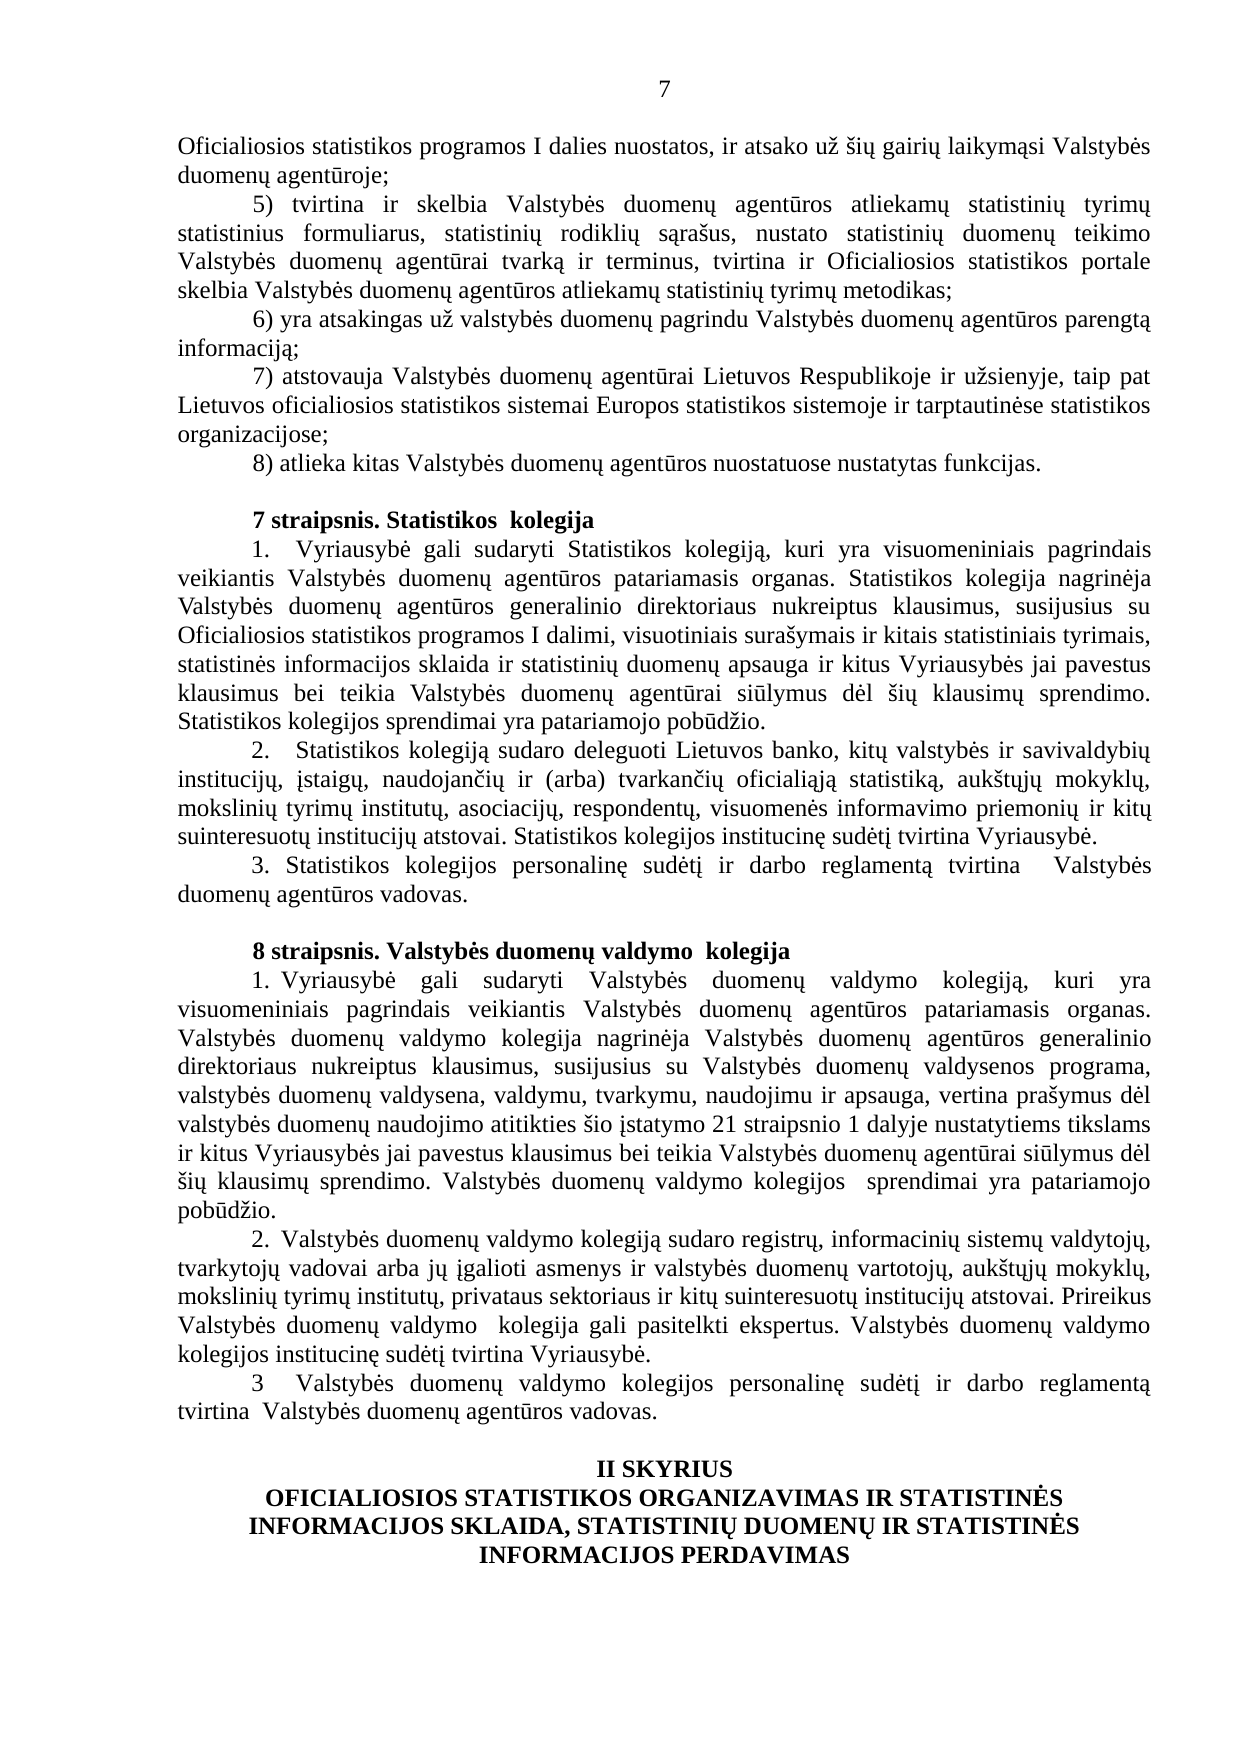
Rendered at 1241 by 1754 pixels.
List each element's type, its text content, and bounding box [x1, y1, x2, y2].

text 8) atlieka kitas Valstybės duomenų agentūros nuostatuose nustatytas funkcijas. [177, 448, 1152, 476]
text 7) atstovauja Valstybės duomenų agentūrai Lietuvos Respublikoje ir užsienyje, taip pat Lietuvos oficialiosios statistikos sistemai Europos statistikos sistemoje ir tarptautinėse statistikos organizacijose; [177, 361, 1152, 448]
text 1. Vyriausybė gali sudaryti Statistikos kolegiją, kuri yra visuomeniniais pagrindais veikiantis Valstybės duomenų agentūros patariamasis organas. Statistikos kolegija nagrinėja Valstybės duomenų agentūros generalinio direktoriaus nukreiptus klausimus, susijusius su Oficialiosios statistikos programos I dalimi, visuotiniais surašymais ir kitais statistiniais tyrimais, statistinės informacijos sklaida ir statistinių duomenų apsauga ir kitus Vyriausybės jai pavestus klausimus bei teikia Valstybės duomenų agentūrai siūlymus dėl šių klausimų sprendimo. Statistikos kolegijos sprendimai yra patariamojo pobūdžio. [177, 534, 1152, 735]
text 6) yra atsakingas už valstybės duomenų pagrindu Valstybės duomenų agentūros parengtą informaciją; [177, 304, 1152, 361]
text 3. Statistikos kolegijos personalinę sudėtį ir darbo reglamentą tvirtina Valstybės duomenų agentūros vadovas. [177, 850, 1152, 908]
text 3 Valstybės duomenų valdymo kolegijos personalinę sudėtį ir darbo reglamentą tvirtina Valstybės duomenų agentūros vadovas. [177, 1368, 1152, 1425]
text 2. Statistikos kolegiją sudaro deleguoti Lietuvos banko, kitų valstybės ir savivaldybių institucijų, įstaigų, naudojančių ir (arba) tvarkančių oficialiąją statistiką, aukštųjų mokyklų, mokslinių tyrimų institutų, asociacijų, respondentų, visuomenės informavimo priemonių ir kitų suinteresuotų institucijų atstovai. Statistikos kolegijos institucinę sudėtį tvirtina Vyriausybė. [177, 735, 1152, 850]
text Oficialiosios statistikos programos I dalies nuostatos, ir atsako už šių gairių laikymąsi Valstybės duomenų agentūroje; [177, 131, 1152, 189]
subtitle 7 straipsnis. Statistikos kolegija [177, 505, 1152, 534]
subtitle 8 straipsnis. Valstybės duomenų valdymo kolegija [177, 936, 1152, 965]
subtitle II SKYRIUS OFICIALIOSIOS STATISTIKOS ORGANIZAVIMAS IR STATISTINĖS INFORMACIJOS SKLAIDA, STATISTINIŲ DUOMENŲ IR STATISTINĖS INFORMACIJOS PERDAVIMAS [177, 1454, 1152, 1569]
text 5) tvirtina ir skelbia Valstybės duomenų agentūros atliekamų statistinių tyrimų statistinius formuliarus, statistinių rodiklių sąrašus, nustato statistinių duomenų teikimo Valstybės duomenų agentūrai tvarką ir terminus, tvirtina ir Oficialiosios statistikos portale skelbia Valstybės duomenų agentūros atliekamų statistinių tyrimų metodikas; [177, 189, 1152, 304]
text 1. Vyriausybė gali sudaryti Valstybės duomenų valdymo kolegiją, kuri yra visuomeniniais pagrindais veikiantis Valstybės duomenų agentūros patariamasis organas. Valstybės duomenų valdymo kolegija nagrinėja Valstybės duomenų agentūros generalinio direktoriaus nukreiptus klausimus, susijusius su Valstybės duomenų valdysenos programa, valstybės duomenų valdysena, valdymu, tvarkymu, naudojimu ir apsauga, vertina prašymus dėl valstybės duomenų naudojimo atitikties šio įstatymo 21 straipsnio 1 dalyje nustatytiems tikslams ir kitus Vyriausybės jai pavestus klausimus bei teikia Valstybės duomenų agentūrai siūlymus dėl šių klausimų sprendimo. Valstybės duomenų valdymo kolegijos sprendimai yra patariamojo pobūdžio. [177, 965, 1152, 1224]
text 2. Valstybės duomenų valdymo kolegiją sudaro registrų, informacinių sistemų valdytojų, tvarkytojų vadovai arba jų įgalioti asmenys ir valstybės duomenų vartotojų, aukštųjų mokyklų, mokslinių tyrimų institutų, privataus sektoriaus ir kitų suinteresuotų institucijų atstovai. Prireikus Valstybės duomenų valdymo kolegija gali pasitelkti ekspertus. Valstybės duomenų valdymo kolegijos institucinę sudėtį tvirtina Vyriausybė. [177, 1224, 1152, 1368]
